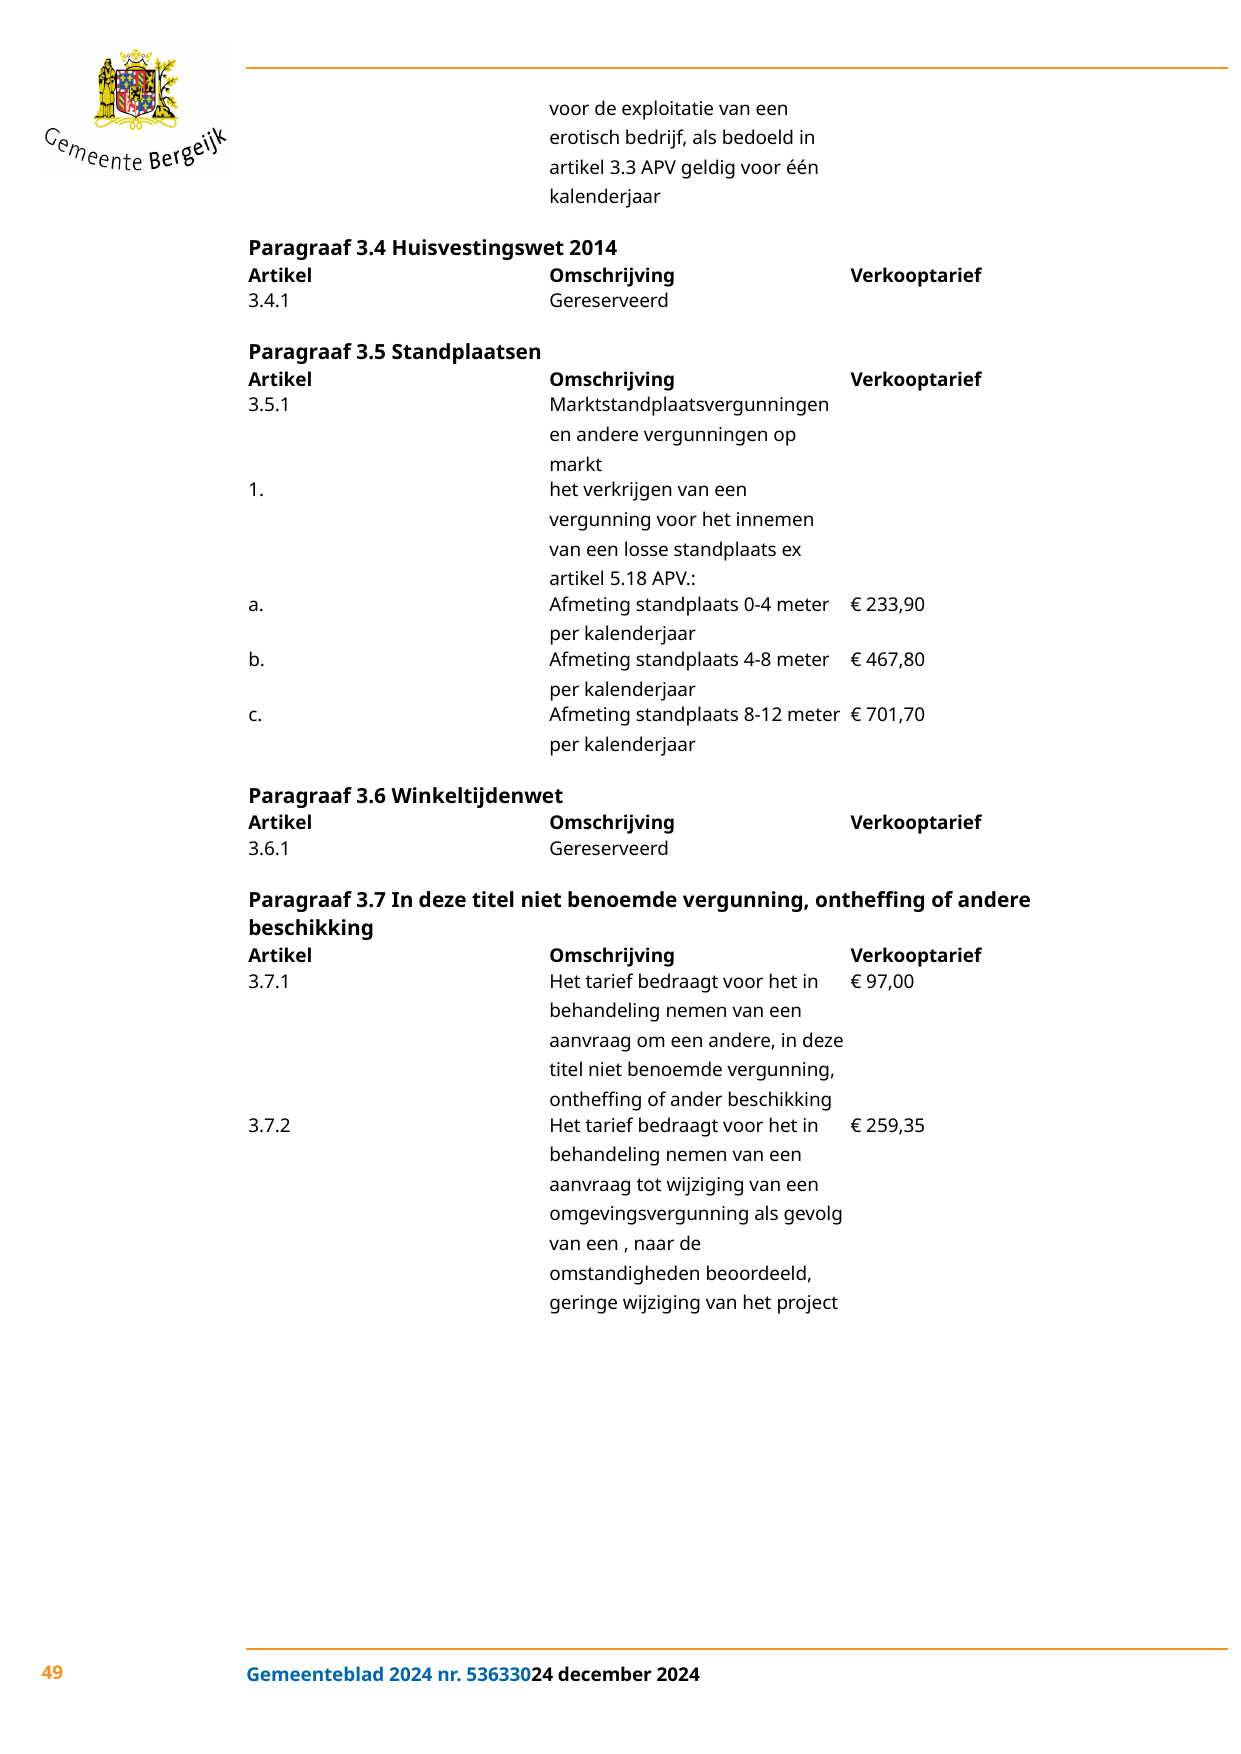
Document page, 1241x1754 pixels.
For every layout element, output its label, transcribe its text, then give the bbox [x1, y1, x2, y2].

table_header Omschrijving [549, 262, 850, 288]
table_header Verkooptarief [850, 366, 1152, 392]
text Paragraaf 3.7 In deze titel niet benoemde vergunning, ontheffing of andere beschikking [248, 885, 1152, 942]
table_cell [248, 95, 549, 209]
table_cell Gereserveerd [549, 288, 850, 313]
table_header Artikel [248, 942, 549, 968]
table_cell € 259,35 [850, 1112, 1152, 1315]
table_cell 3.7.1 [248, 968, 549, 1112]
table_cell € 97,00 [850, 968, 1152, 1112]
table_header Verkooptarief [850, 262, 1152, 288]
table_header Artikel [248, 262, 549, 288]
table_cell [850, 95, 1152, 209]
table_cell voor de exploitatie van een erotisch bedrijf, als bedoeld in artikel 3.3 APV geldig voor één kalenderjaar [549, 95, 850, 209]
table_cell c. [248, 702, 549, 757]
table_cell het verkrijgen van een vergunning voor het innemen van een losse standplaats ex artikel 5.18 APV.: [549, 477, 850, 591]
table_cell Het tarief bedraagt voor het in behandeling nemen van een aanvraag om een andere, in deze titel niet benoemde vergunning, ontheffing of ander beschikking [549, 968, 850, 1112]
table_header Verkooptarief [850, 942, 1152, 968]
table_cell Marktstandplaatsvergunningen en andere vergunningen op markt [549, 392, 850, 477]
table_cell 3.4.1 [248, 288, 549, 313]
table_cell € 467,80 [850, 646, 1152, 702]
table_header Omschrijving [549, 366, 850, 392]
table_cell 3.7.2 [248, 1112, 549, 1315]
table_cell [850, 835, 1152, 861]
table_header Verkooptarief [850, 810, 1152, 835]
table_cell 3.6.1 [248, 835, 549, 861]
table_header Artikel [248, 366, 549, 392]
text Paragraaf 3.5 Standplaatsen [248, 337, 1152, 366]
text Paragraaf 3.6 Winkeltijdenwet [248, 781, 1152, 809]
table_cell a. [248, 591, 549, 646]
table_cell Gereserveerd [549, 835, 850, 861]
table_cell Het tarief bedraagt voor het in behandeling nemen van een aanvraag tot wijziging van een omgevingsvergunning als gevolg van een , naar de omstandigheden beoordeeld, geringe wijziging van het project [549, 1112, 850, 1315]
table_cell € 233,90 [850, 591, 1152, 646]
table_cell 1. [248, 477, 549, 591]
table_cell [850, 477, 1152, 591]
text Paragraaf 3.4 Huisvestingswet 2014 [248, 233, 1152, 262]
table_cell Afmeting standplaats 8-12 meter per kalenderjaar [549, 702, 850, 757]
table_header Omschrijving [549, 810, 850, 835]
table_cell [850, 288, 1152, 313]
table_header Artikel [248, 810, 549, 835]
table_cell Afmeting standplaats 0-4 meter per kalenderjaar [549, 591, 850, 646]
table_cell Afmeting standplaats 4-8 meter per kalenderjaar [549, 646, 850, 702]
table_cell 3.5.1 [248, 392, 549, 477]
table_cell € 701,70 [850, 702, 1152, 757]
table_cell b. [248, 646, 549, 702]
picture [41, 47, 231, 172]
table_header Omschrijving [549, 942, 850, 968]
table_cell [850, 392, 1152, 477]
